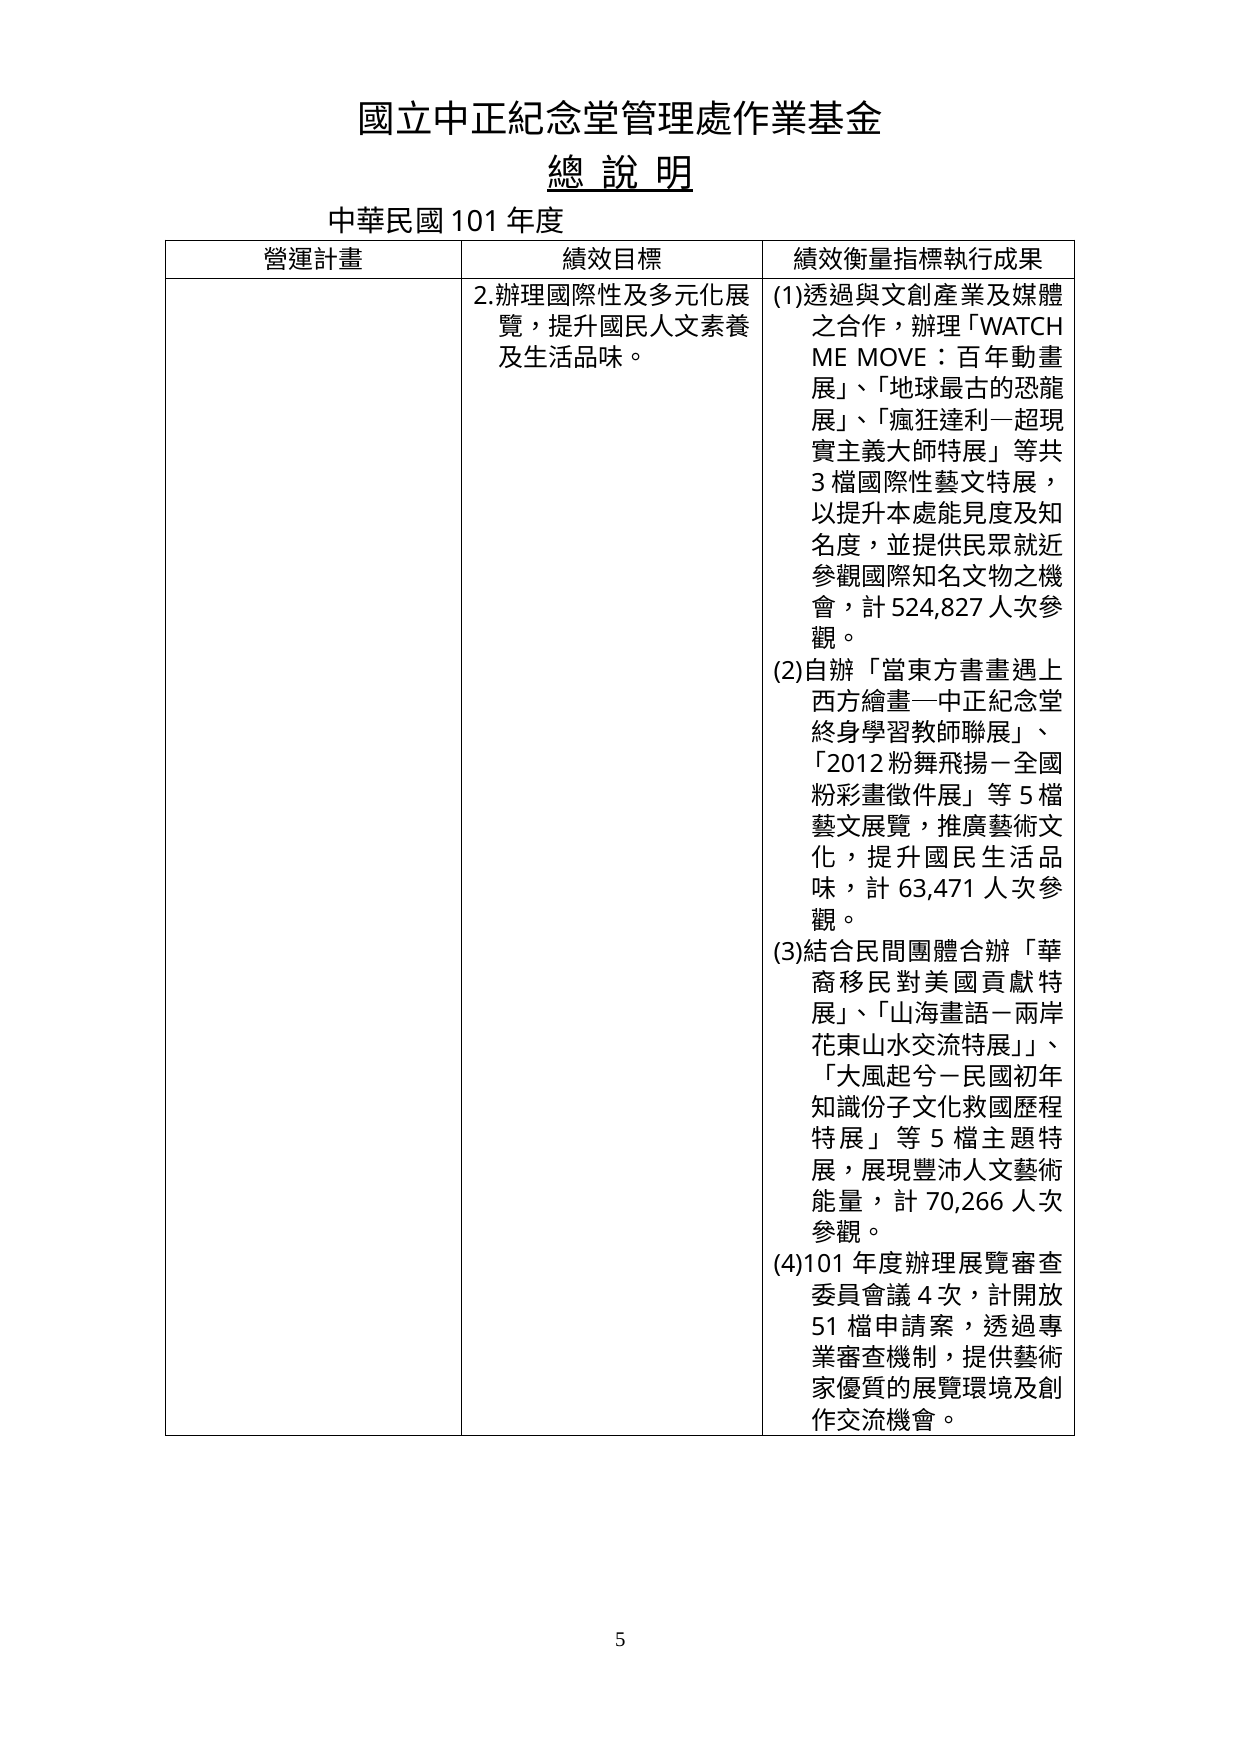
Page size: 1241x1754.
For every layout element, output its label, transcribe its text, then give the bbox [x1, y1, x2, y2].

table_cell 2.辦理國際性及多元化展覽，提升國民人文素養及生活品味。 [462, 279, 762, 1435]
table_cell [166, 279, 461, 1435]
table_header 營運計畫 [166, 241, 461, 278]
table_cell (1)透過與文創產業及媒體之合作，辦理「WATCH ME MOVE：百年動畫展」、「地球最古的恐龍展」、「瘋狂達利—超現實主義大師特展」等共3檔國際性藝文特展，以提升本處能見度及知名度，並提供民眾就近參觀國際知名文物之機會，計524,827人次參觀。 (2)自辦「當東方書畫遇上西方繪畫─中正紀念堂終身學習教師聯展」、「2012粉舞飛揚－全國粉彩畫徵件展」等5檔藝文展覽，推廣藝術文化，提升國民生活品味，計63,471人次參觀。 (3)結合民間團體合辦「華裔移民對美國貢獻特展」、「山海畫語－兩岸花東山水交流特展」」、「大風起兮－民國初年知識份子文化救國歷程特展」等5檔主題特展，展現豐沛人文藝術能量，計70,266人次參觀。 (4)101年度辦理展覽審查委員會議4次，計開放51檔申請案，透過專業審查機制，提供藝術家優質的展覽環境及創作交流機會。 [763, 279, 1074, 1435]
table_header 績效衡量指標執行成果 [763, 241, 1074, 278]
table_header 績效目標 [462, 241, 762, 278]
